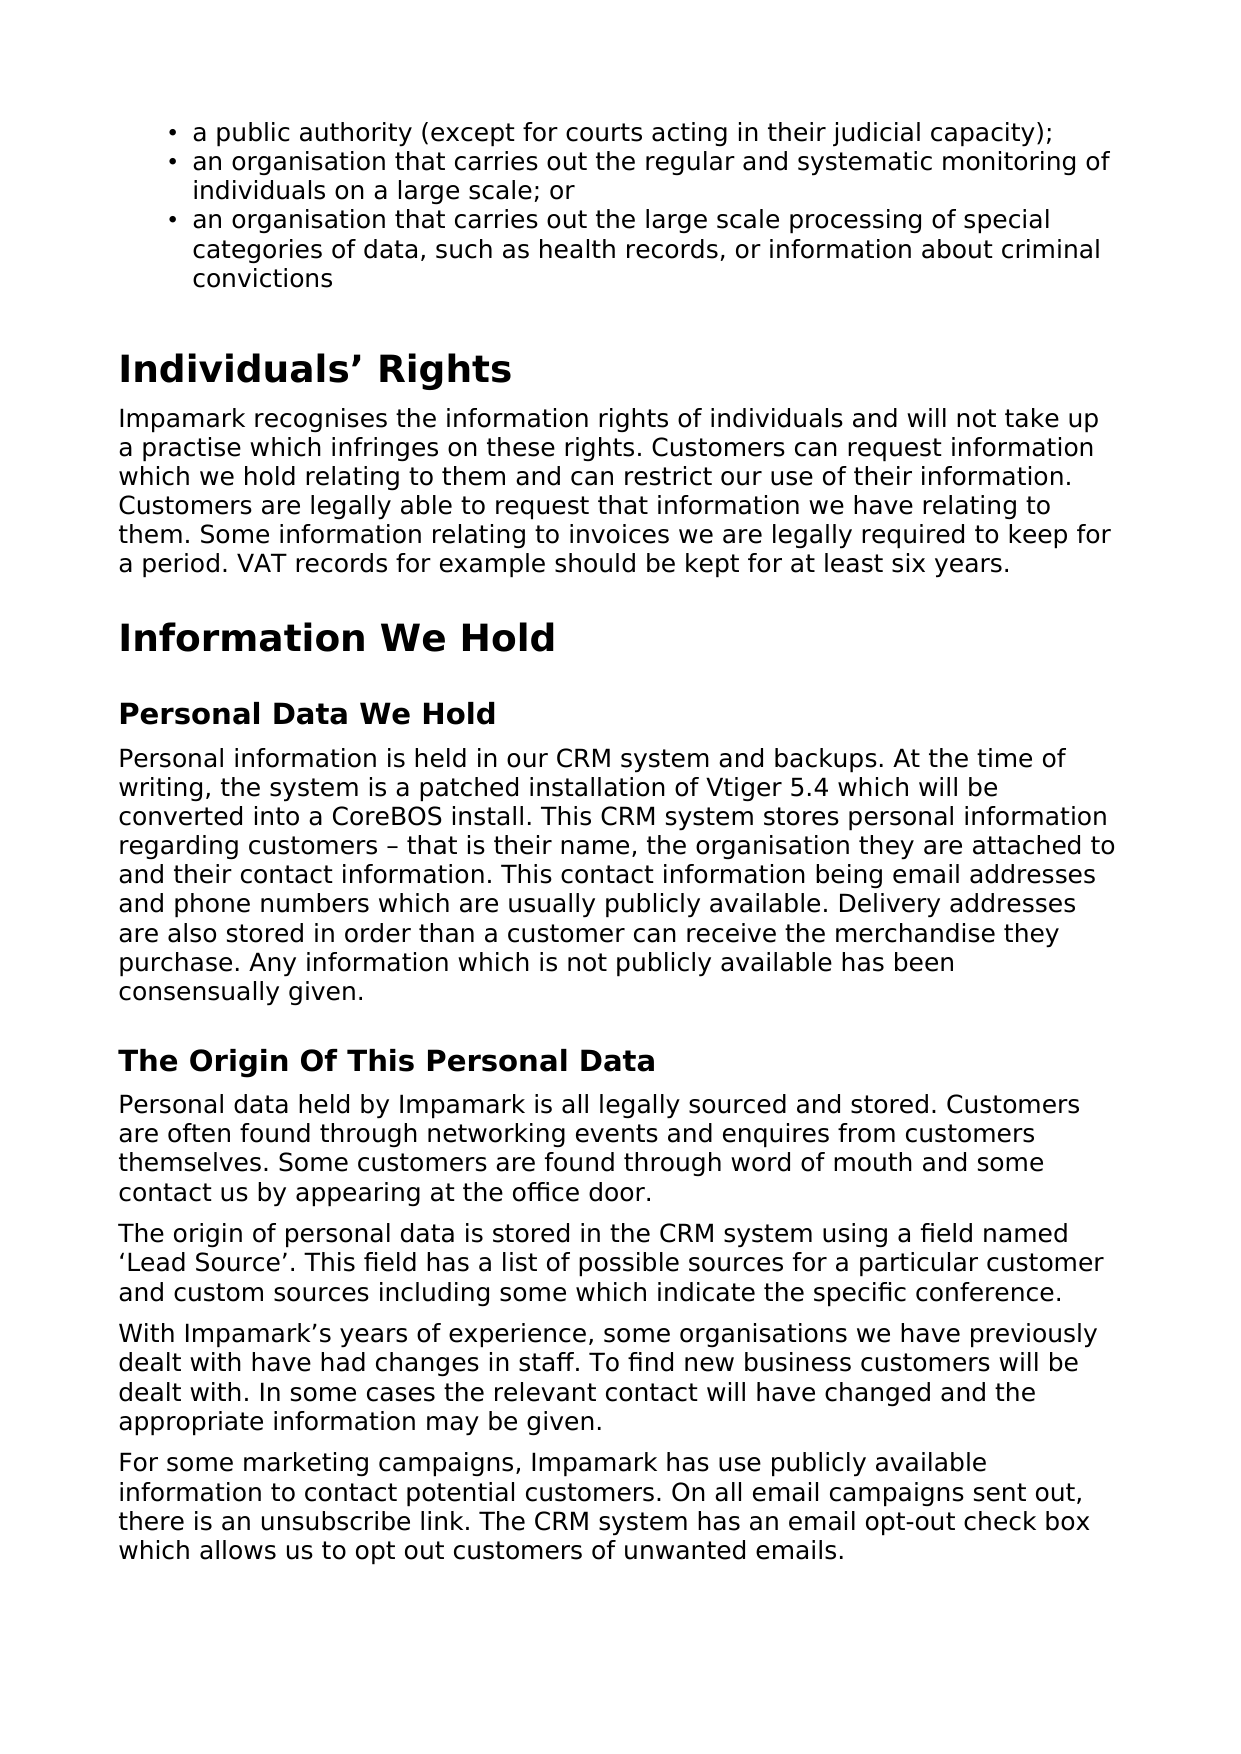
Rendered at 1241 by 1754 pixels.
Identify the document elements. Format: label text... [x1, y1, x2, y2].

subtitle The Origin Of This Personal Data [118, 1044, 1122, 1078]
text Personal information is held in our CRM system and backups. At the time of writing, the system is a patched installation of Vtiger 5.4 which will be converted into a CoreBOS install. This CRM system stores personal information regarding customers – that is their name, the organisation they are attached to and their contact information. This contact information being email addresses and phone numbers which are usually publicly available. Delivery addresses are also stored in order than a customer can receive the merchandise they purchase. Any information which is not publicly available has been consensually given. [118, 744, 1122, 1006]
text For some marketing campaigns, Impamark has use publicly available information to contact potential customers. On all email campaigns sent out, there is an unsubscribe link. The CRM system has an email opt-out check box which allows us to opt out customers of unwanted emails. [118, 1449, 1122, 1565]
subtitle Individuals’ Rights [118, 348, 1122, 391]
subtitle Information We Hold [118, 616, 1122, 660]
text The origin of personal data is stored in the CRM system using a field named ‘Lead Source’. This field has a list of possible sources for a particular customer and custom sources including some which indicate the specific conference. [118, 1219, 1122, 1307]
text With Impamark’s years of experience, some organisations we have previously dealt with have had changes in staff. To find new business customers will be dealt with. In some cases the relevant contact will have changed and the appropriate information may be given. [118, 1319, 1122, 1436]
list an organisation that carries out the regular and systematic monitoring of individuals on a large scale; or [177, 147, 1122, 206]
text Impamark recognises the information rights of individuals and will not take up a practise which infringes on these rights. Customers can request information which we hold relating to them and can restrict our use of their information. Customers are legally able to request that information we have relating to them. Some information relating to invoices we are legally required to keep for a period. VAT records for example should be kept for at least six years. [118, 404, 1122, 579]
list an organisation that carries out the large scale processing of special categories of data, such as health records, or information about criminal convictions [177, 206, 1122, 293]
subtitle Personal Data We Hold [118, 697, 1122, 731]
list a public authority (except for courts acting in their judicial capacity); [177, 118, 1122, 147]
text Personal data held by Impamark is all legally sourced and stored. Customers are often found through networking events and enquires from customers themselves. Some customers are found through word of mouth and some contact us by appearing at the office door. [118, 1090, 1122, 1207]
